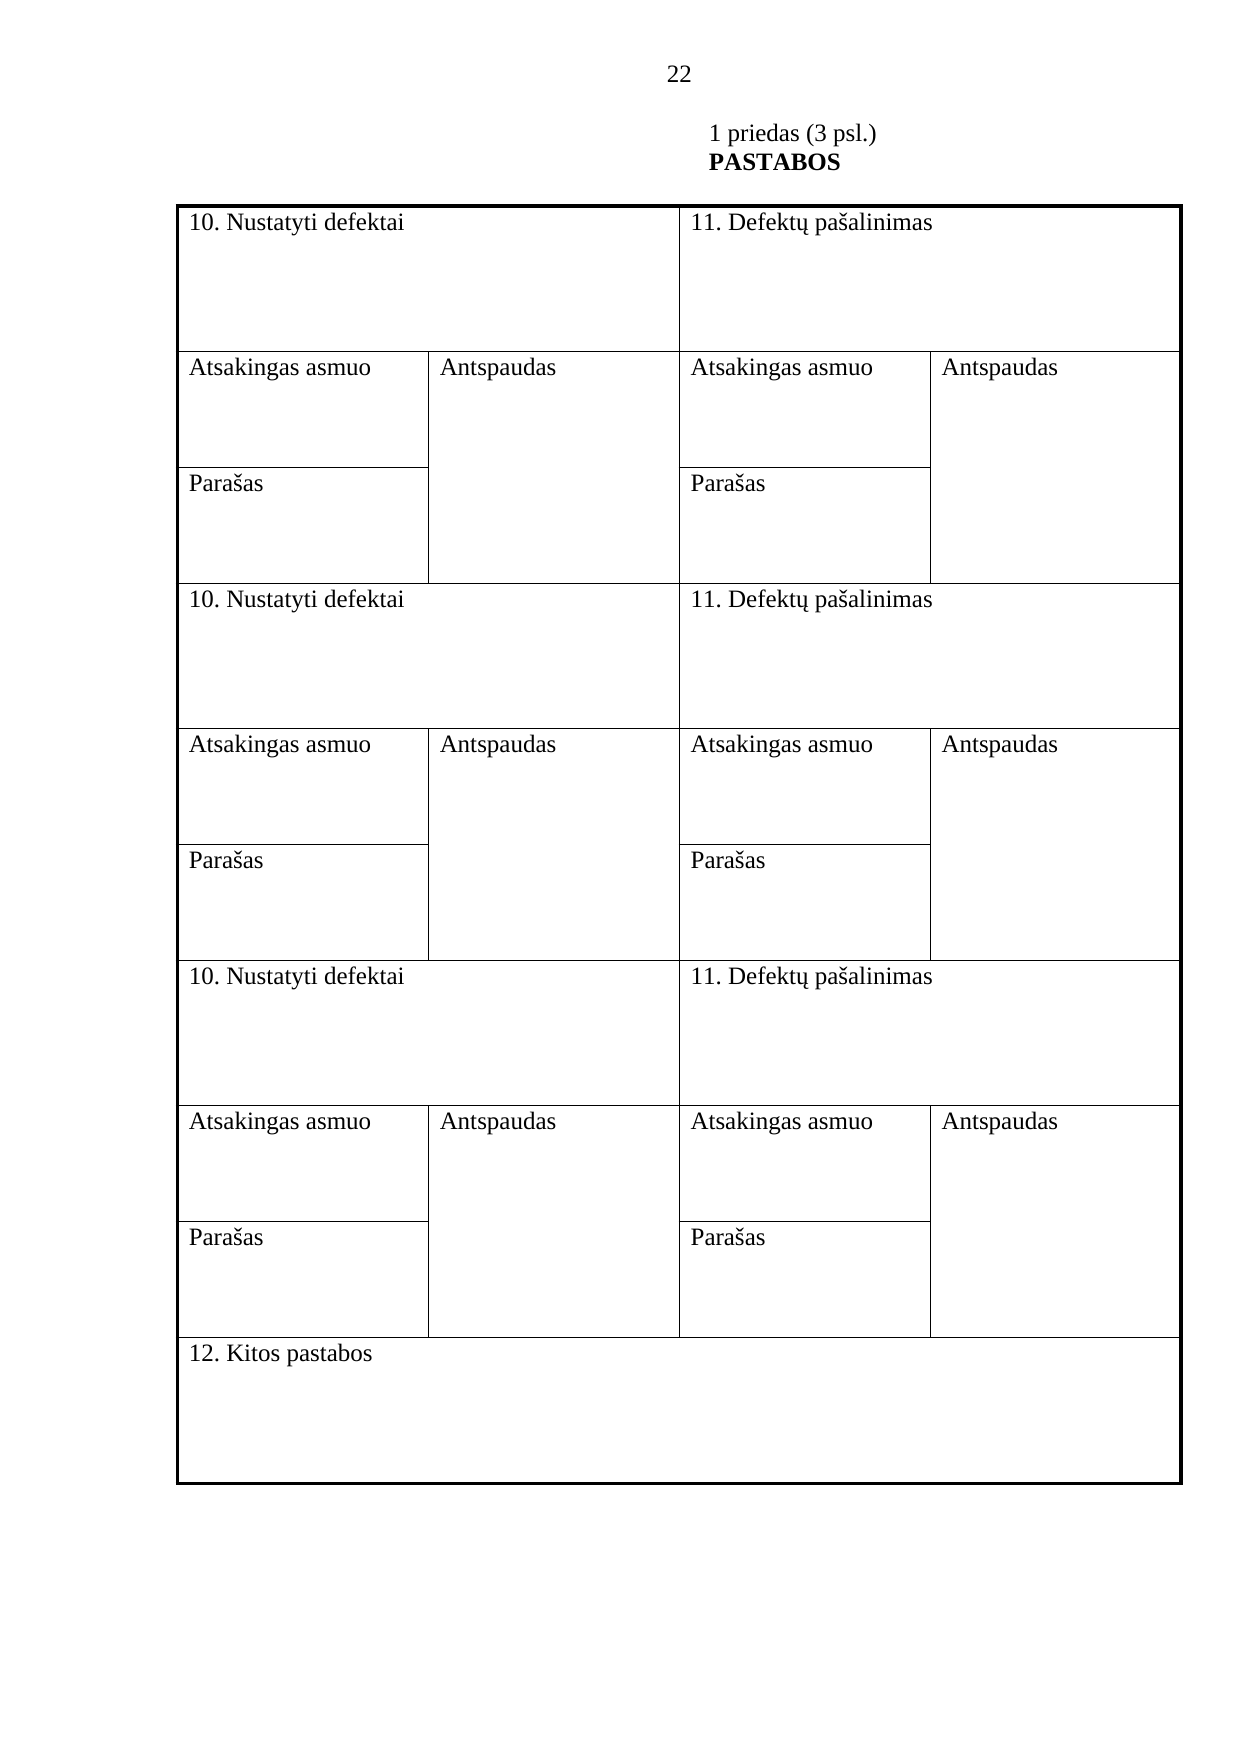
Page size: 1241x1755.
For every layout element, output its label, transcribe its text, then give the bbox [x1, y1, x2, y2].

table_cell Parašas [179, 845, 428, 960]
table_cell 11. Defektų pašalinimas [680, 961, 1179, 1105]
text 1 priedas (3 psl.) [177, 118, 1181, 147]
table_cell Atsakingas asmuo [680, 729, 930, 844]
table_cell Parašas [680, 1222, 930, 1337]
table_cell Antspaudas [429, 1106, 679, 1337]
table_cell Atsakingas asmuo [179, 352, 428, 467]
table_cell Atsakingas asmuo [680, 352, 930, 467]
table_cell Antspaudas [429, 352, 679, 583]
table_cell Antspaudas [931, 352, 1179, 583]
table_cell Antspaudas [931, 1106, 1179, 1337]
table_cell 10. Nustatyti defektai [179, 961, 679, 1105]
table_cell Parašas [179, 468, 428, 583]
table_cell Antspaudas [429, 729, 679, 960]
table_cell Parašas [179, 1222, 428, 1337]
table_cell Parašas [680, 845, 930, 960]
table_cell Antspaudas [931, 729, 1179, 960]
table_cell Parašas [680, 468, 930, 583]
table_cell 11. Defektų pašalinimas [680, 584, 1179, 728]
table_cell Atsakingas asmuo [179, 1106, 428, 1221]
table_cell 12. Kitos pastabos [179, 1338, 1179, 1482]
table_cell Atsakingas asmuo [680, 1106, 930, 1221]
table_header 10. Nustatyti defektai [179, 208, 679, 351]
table_cell Atsakingas asmuo [179, 729, 428, 844]
table_header 11. Defektų pašalinimas [680, 208, 1179, 351]
text PASTABOS [177, 147, 1181, 176]
table_cell 10. Nustatyti defektai [179, 584, 679, 728]
